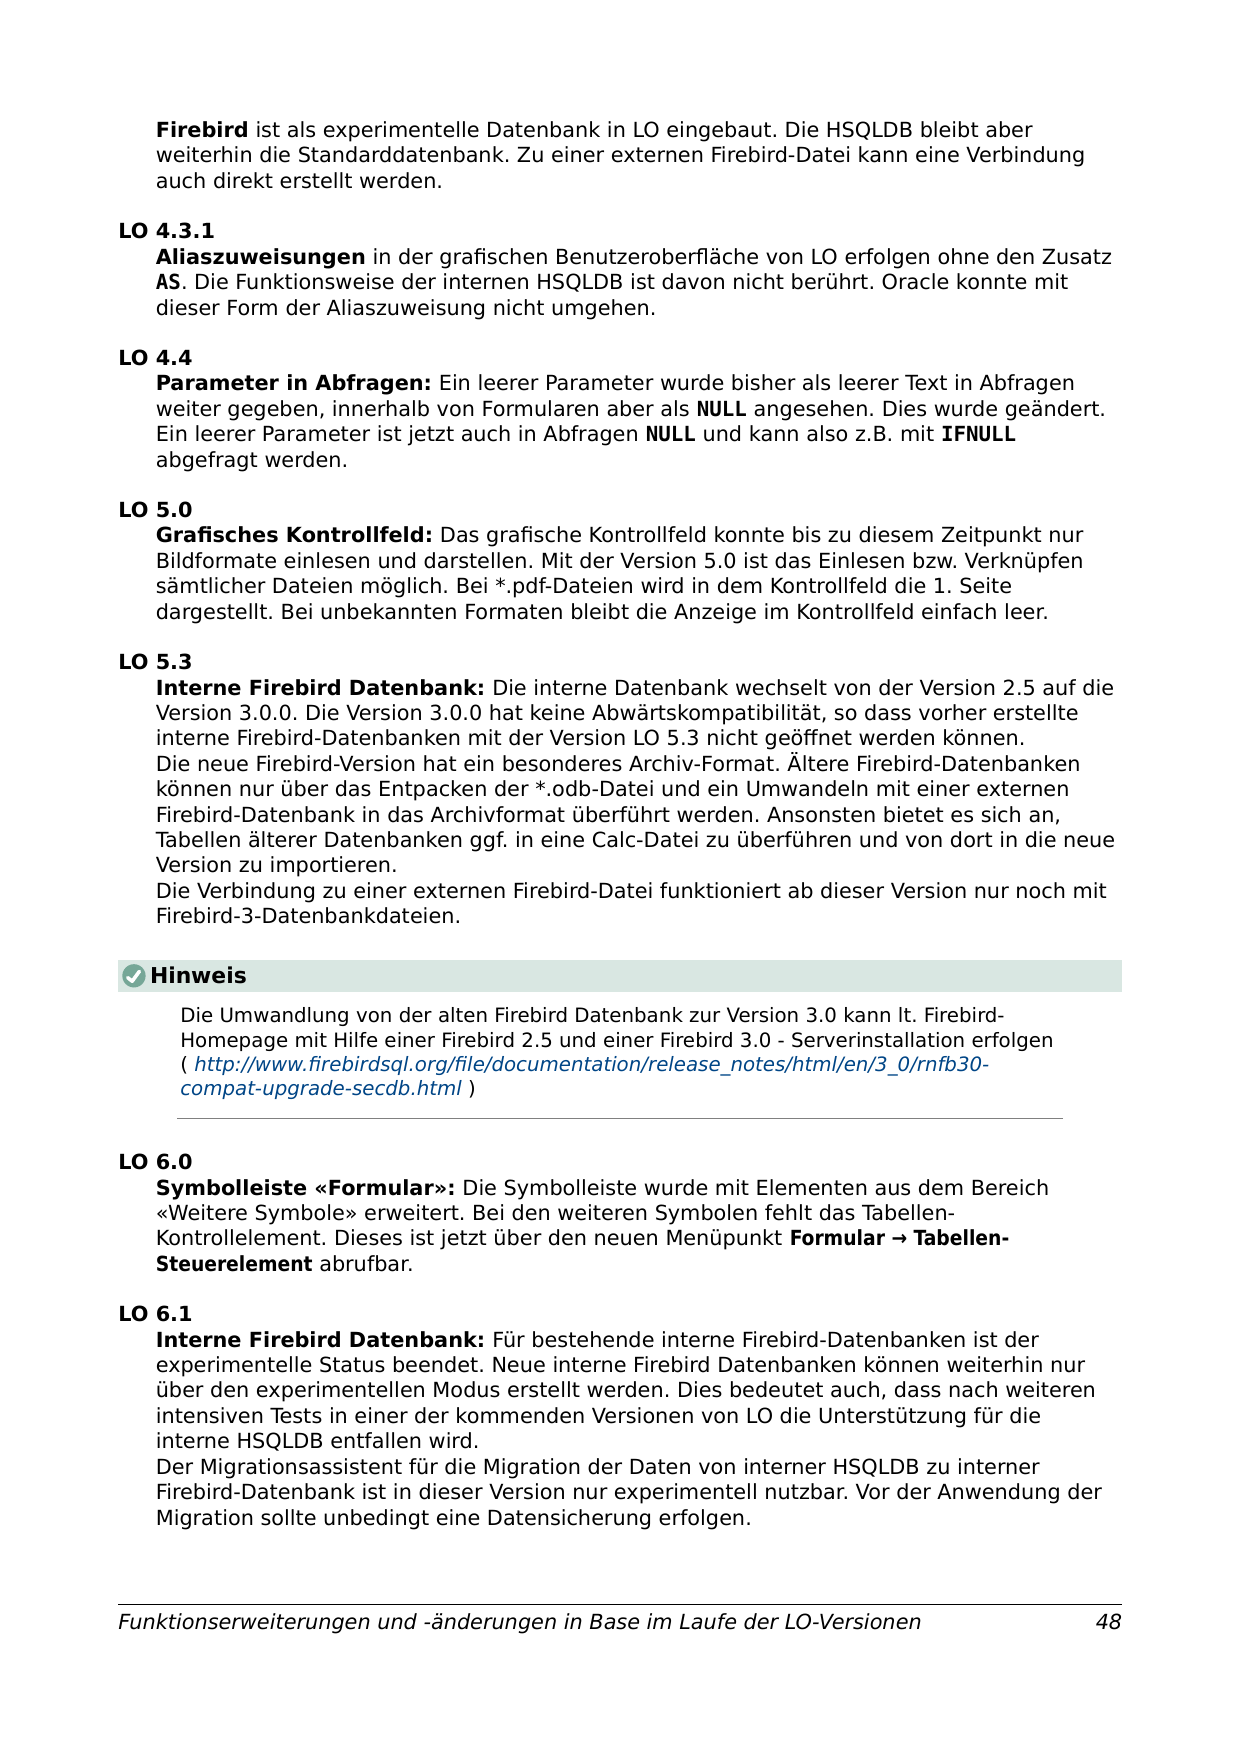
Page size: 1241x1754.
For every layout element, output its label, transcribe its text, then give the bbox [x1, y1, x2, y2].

list Hinweis [118, 960, 1122, 992]
list LO 4.3.1 [118, 219, 1122, 244]
text Aliaszuweisungen in der grafischen Benutzeroberfläche von LO erfolgen ohne den Zusatz AS. Die Funktionsweise der internen HSQLDB ist davon nicht berührt. Oracle konnte mit dieser Form der Aliaszuweisung nicht umgehen. [156, 245, 1122, 320]
text Firebird ist als experimentelle Datenbank in LO eingebaut. Die HSQLDB bleibt aber weiterhin die Standarddatenbank. Zu einer externen Firebird-Datei kann eine Verbindung auch direkt erstellt werden. [156, 118, 1122, 193]
list LO 6.1 [118, 1302, 1122, 1327]
list LO 5.3 [118, 650, 1122, 674]
text Parameter in Abfragen: Ein leerer Parameter wurde bisher als leerer Text in Abfragen weiter gegeben, innerhalb von Formularen aber als NULL angesehen. Dies wurde geändert. Ein leerer Parameter ist jetzt auch in Abfragen NULL und kann also z.B. mit IFNULL abgefragt werden. [156, 371, 1122, 472]
text Interne Firebird Datenbank: Die interne Datenbank wechselt von der Version 2.5 auf die Version 3.0.0. Die Version 3.0.0 hat keine Abwärtskompatibilität, so dass vorher erstellte interne Firebird-Datenbanken mit der Version LO 5.3 nicht geöffnet werden können. Die neue Firebird-Version hat ein besonderes Archiv-Format. Ältere Firebird-Datenbanken können nur über das Entpacken der *.odb-Datei und ein Umwandeln mit einer externen Firebird-Datenbank in das Archivformat überführt werden. Ansonsten bietet es sich an, Tabellen älterer Datenbanken ggf. in eine Calc-Datei zu überführen und von dort in die neue Version zu importieren. Die Verbindung zu einer externen Firebird-Datei funktioniert ab dieser Version nur noch mit Firebird-3-Datenbankdateien. [156, 676, 1122, 929]
list LO 4.4 [118, 346, 1122, 370]
list LO 5.0 [118, 498, 1122, 522]
text Grafisches Kontrollfeld: Das grafische Kontrollfeld konnte bis zu diesem Zeitpunkt nur Bildformate einlesen und darstellen. Mit der Version 5.0 ist das Einlesen bzw. Verknüpfen sämtlicher Dateien möglich. Bei *.pdf-Dateien wird in dem Kontrollfeld die 1. Seite dargestellt. Bei unbekannten Formaten bleibt die Anzeige im Kontrollfeld einfach leer. [156, 523, 1122, 624]
list LO 6.0 [118, 1150, 1122, 1174]
text Die Umwandlung von der alten Firebird Datenbank zur Version 3.0 kann lt. Firebird-Homepage mit Hilfe einer Firebird 2.5 und einer Firebird 3.0 - Serverinstallation erfolgen ( http://www.firebirdsql.org/file/documentation/release_notes/html/en/3_0/rnfb30-compat-upgrade-secdb.html ) [177, 1004, 1063, 1118]
text Symbolleiste «Formular»: Die Symbolleiste wurde mit Elementen aus dem Bereich «Weitere Symbole» erweitert. Bei den weiteren Symbolen fehlt das Tabellen-Kontrollelement. Dieses ist jetzt über den neuen Menüpunkt Formular → Tabellen-Steuerelement abrufbar. [156, 1176, 1122, 1276]
text Interne Firebird Datenbank: Für bestehende interne Firebird-Datenbanken ist der experimentelle Status beendet. Neue interne Firebird Datenbanken können weiterhin nur über den experimentellen Modus erstellt werden. Dies bedeutet auch, dass nach weiteren intensiven Tests in einer der kommenden Versionen von LO die Unterstützung für die interne HSQLDB entfallen wird. Der Migrationsassistent für die Migration der Daten von interner HSQLDB zu interner Firebird-Datenbank ist in dieser Version nur experimentell nutzbar. Vor der Anwendung der Migration sollte unbedingt eine Datensicherung erfolgen. [156, 1328, 1122, 1530]
